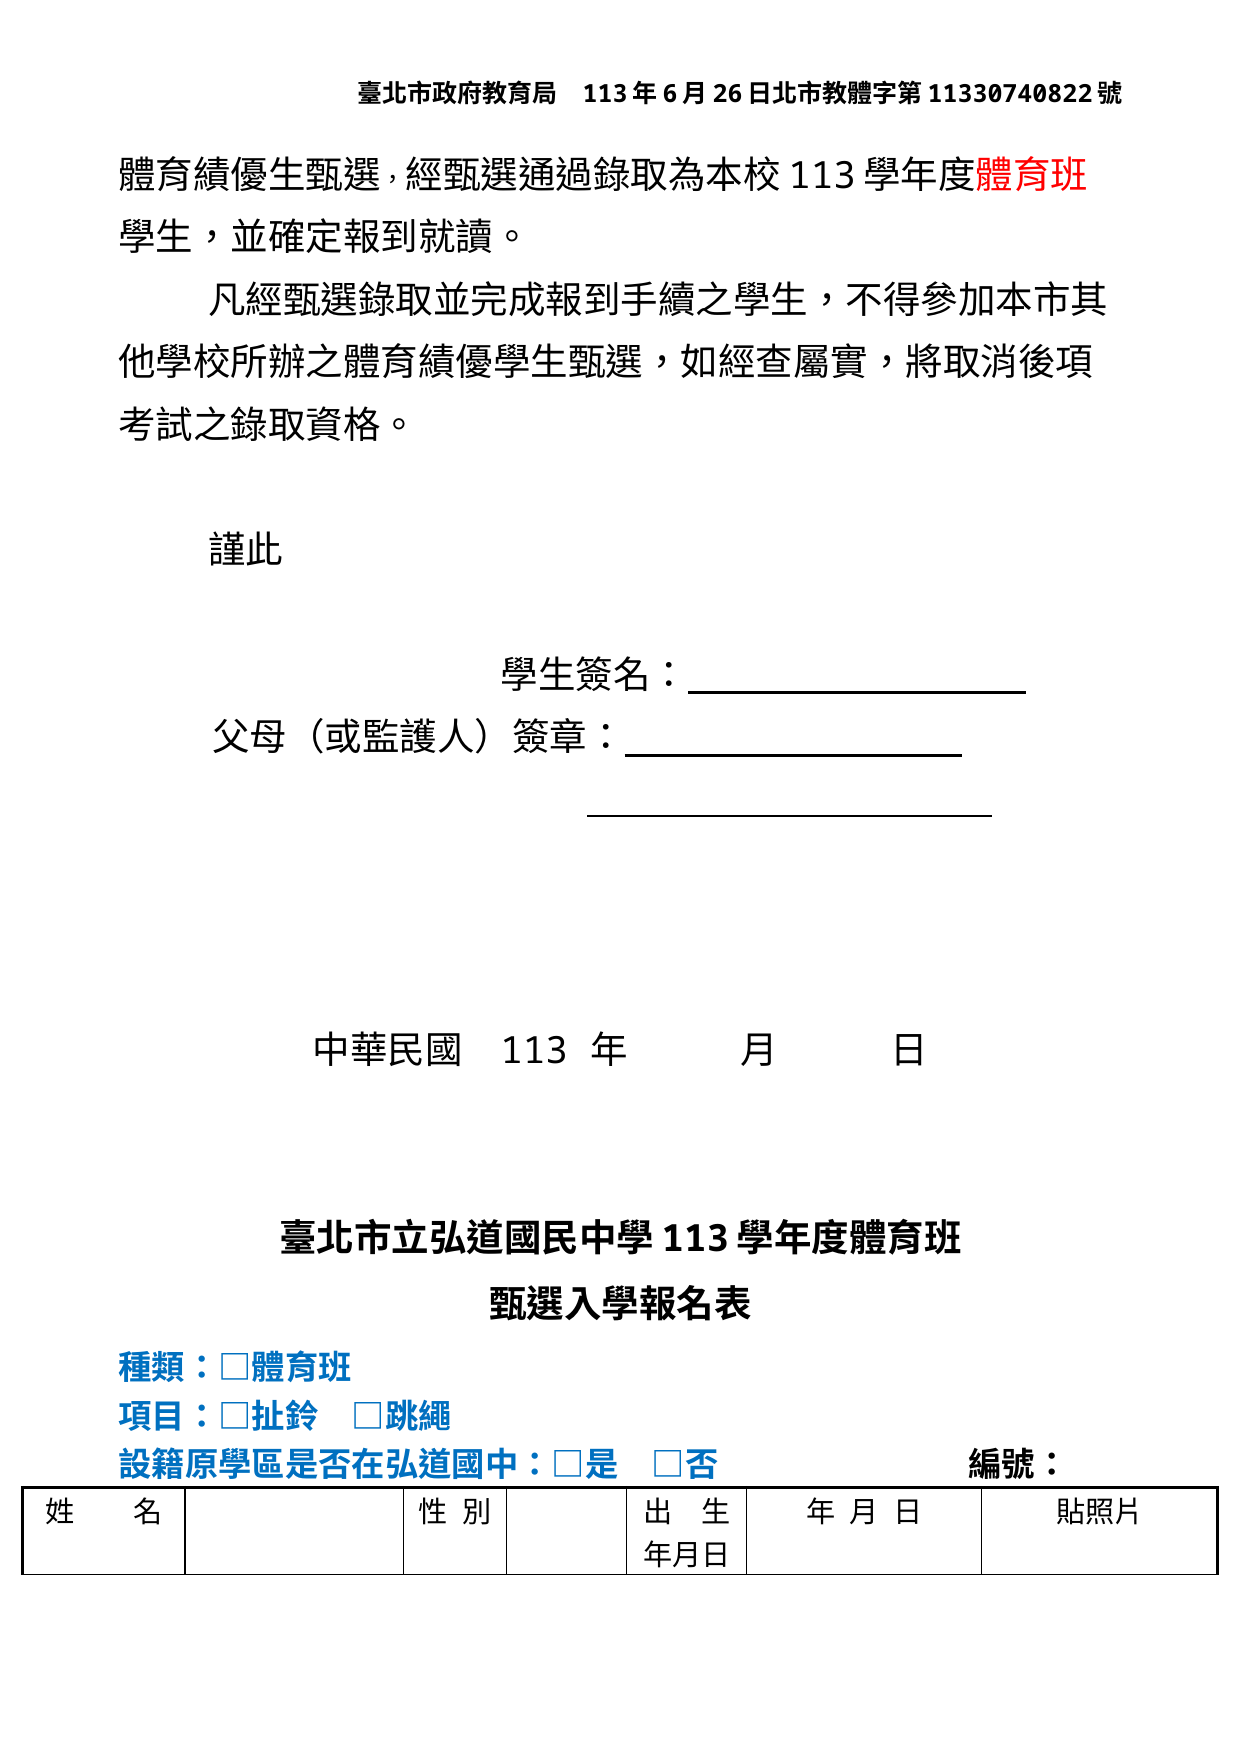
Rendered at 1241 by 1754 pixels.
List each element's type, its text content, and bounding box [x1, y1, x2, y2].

text 甄選入學報名表 [118, 1274, 1122, 1329]
text 謹此 [118, 505, 1122, 568]
text 體育績優生甄選，經甄選通過錄取為本校113學年度體育班學生，並確定報到就讀。 [118, 130, 1122, 255]
text 學生簽名： [118, 630, 1122, 693]
table_header 年 月 日 [747, 1489, 981, 1573]
text 設籍原學區是否在弘道國中：□是 □否 編號： [118, 1438, 1122, 1486]
table_header 性 別 [404, 1489, 506, 1573]
table_header [507, 1489, 626, 1573]
text 種類：□體育班 [118, 1341, 1122, 1389]
table_header 貼照片 [982, 1489, 1216, 1573]
table_header [186, 1489, 403, 1573]
text 凡經甄選錄取並完成報到手續之學生，不得參加本市其他學校所辦之體育績優學生甄選，如經查屬實，將取消後項考試之錄取資格。 [118, 255, 1122, 443]
text 父母（或監護人）簽章： [118, 693, 1122, 755]
text 項目：□扯鈴 □跳繩 [118, 1389, 1122, 1438]
table_header 姓 名 [24, 1489, 184, 1573]
text 中華民國 113 年 月 日 [118, 1005, 1122, 1068]
table_header 出 生 年月日 [627, 1489, 746, 1573]
text 臺北市立弘道國民中學113學年度體育班 [118, 1207, 1122, 1262]
